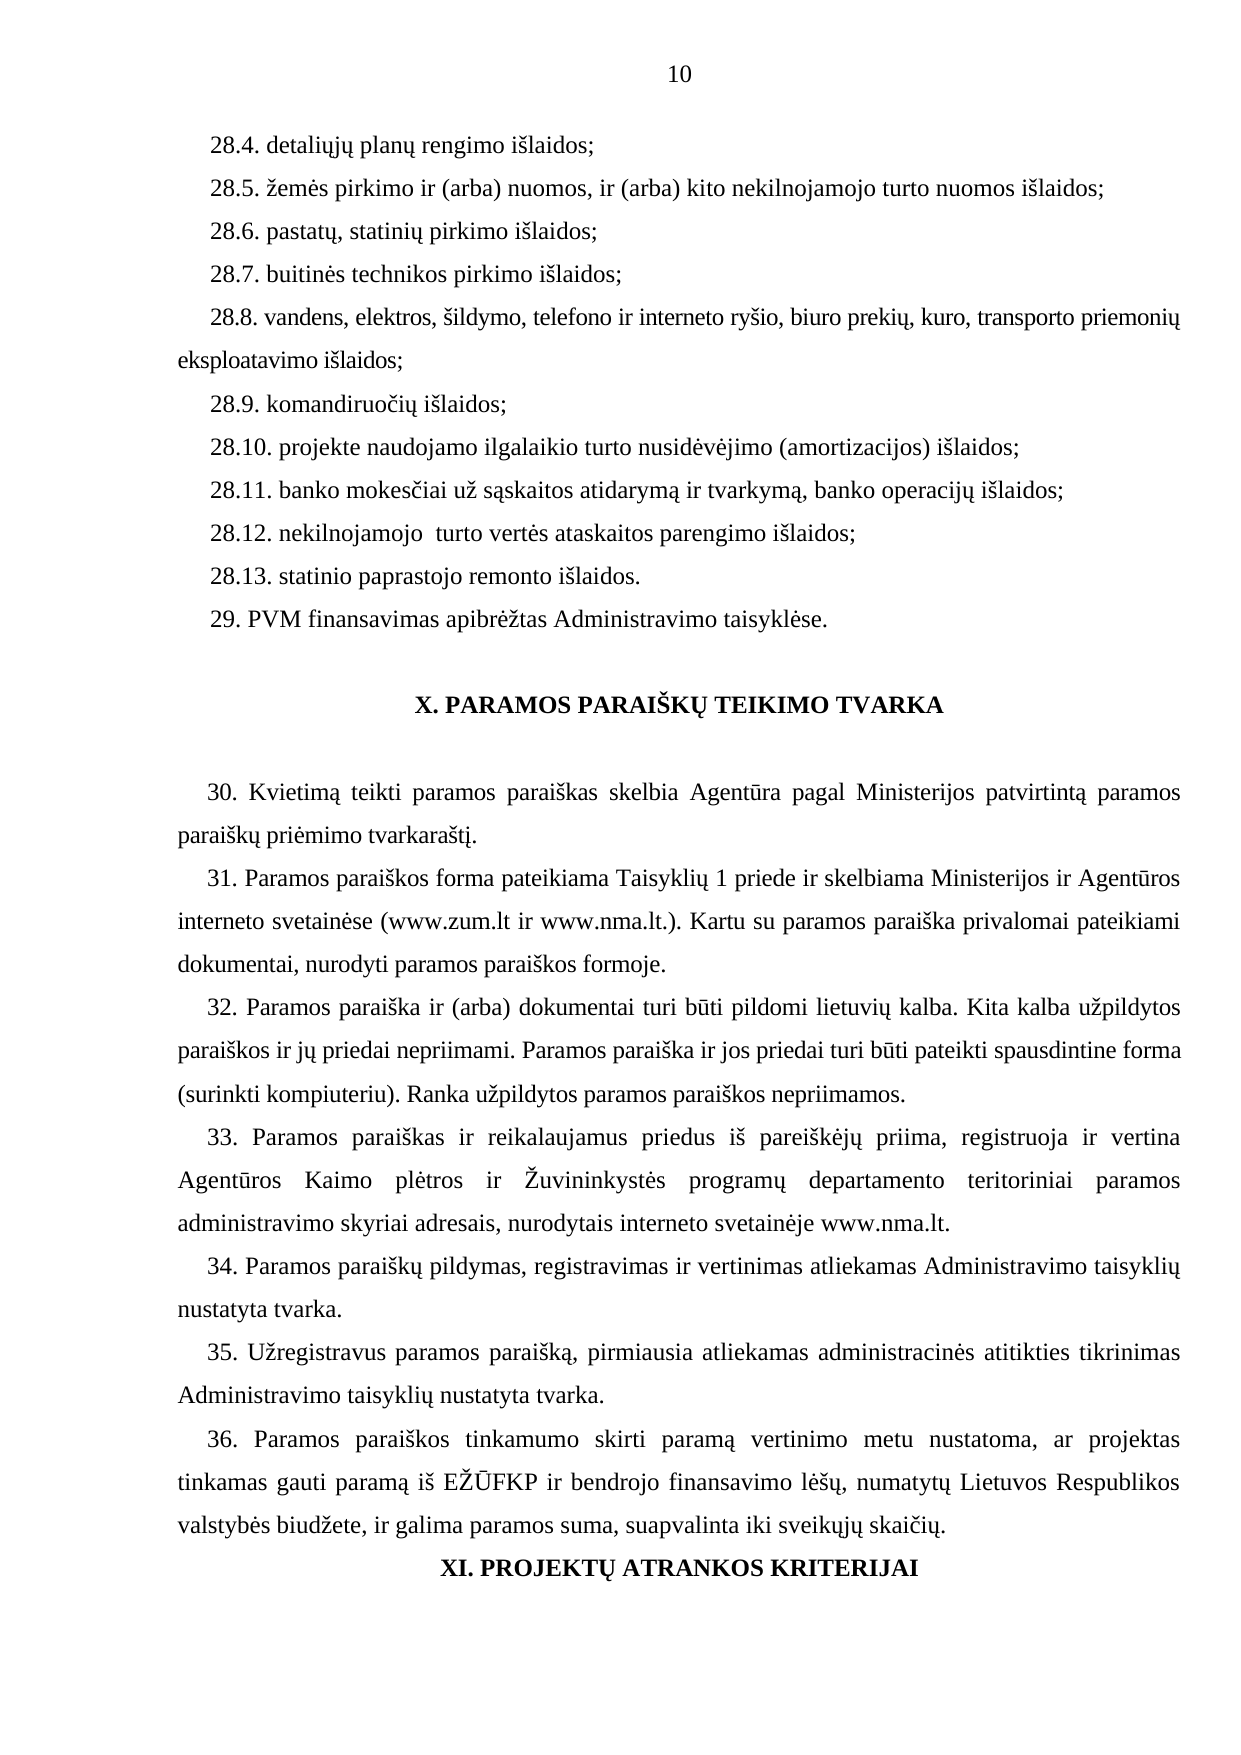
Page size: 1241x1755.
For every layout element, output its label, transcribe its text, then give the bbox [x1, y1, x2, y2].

text 29. PVM finansavimas apibrėžtas Administravimo taisyklėse. [177, 604, 1181, 633]
text 30. Kvietimą teikti paramos paraiškas skelbia Agentūra pagal Ministerijos patvirtintą paramos paraiškų priėmimo tvarkaraštį. [177, 777, 1181, 849]
text 28.11. banko mokesčiai už sąskaitos atidarymą ir tvarkymą, banko operacijų išlaidos; [177, 475, 1181, 504]
text 35. Užregistravus paramos paraišką, pirmiausia atliekamas administracinės atitikties tikrinimas Administravimo taisyklių nustatyta tvarka. [177, 1337, 1181, 1409]
text 28.7. buitinės technikos pirkimo išlaidos; [177, 259, 1181, 288]
text 28.9. komandiruočių išlaidos; [177, 389, 1181, 417]
text 28.4. detaliųjų planų rengimo išlaidos; [177, 130, 1181, 159]
text 28.5. žemės pirkimo ir (arba) nuomos, ir (arba) kito nekilnojamojo turto nuomos išlaidos; [177, 173, 1181, 202]
text 32. Paramos paraiška ir (arba) dokumentai turi būti pildomi lietuvių kalba. Kita kalba užpildytos paraiškos ir jų priedai nepriimami. Paramos paraiška ir jos priedai turi būti pateikti spausdintine forma (surinkti kompiuteriu). Ranka užpildytos paramos paraiškos nepriimamos. [177, 992, 1181, 1107]
text 31. Paramos paraiškos forma pateikiama Taisyklių 1 priede ir skelbiama Ministerijos ir Agentūros interneto svetainėse (www.zum.lt ir www.nma.lt.). Kartu su paramos paraiška privalomai pateikiami dokumentai, nurodyti paramos paraiškos formoje. [177, 863, 1181, 978]
text 28.13. statinio paprastojo remonto išlaidos. [177, 561, 1181, 590]
text XI. PROJEKTŲ ATRANKOS KRITERIJAI [177, 1553, 1181, 1582]
text 28.10. projekte naudojamo ilgalaikio turto nusidėvėjimo (amortizacijos) išlaidos; [177, 432, 1181, 461]
text 34. Paramos paraiškų pildymas, registravimas ir vertinimas atliekamas Administravimo taisyklių nustatyta tvarka. [177, 1251, 1181, 1323]
text 28.8. vandens, elektros, šildymo, telefono ir interneto ryšio, biuro prekių, kuro, transporto priemonių eksploatavimo išlaidos; [177, 302, 1181, 374]
text 36. Paramos paraiškos tinkamumo skirti paramą vertinimo metu nustatoma, ar projektas tinkamas gauti paramą iš EŽŪFKP ir bendrojo finansavimo lėšų, numatytų Lietuvos Respublikos valstybės biudžete, ir galima paramos suma, suapvalinta iki sveikųjų skaičių. [177, 1424, 1181, 1539]
text 28.12. nekilnojamojo turto vertės ataskaitos parengimo išlaidos; [177, 518, 1181, 547]
text X. PARAMOS PARAIŠKŲ TEIKIMO TVARKA [177, 691, 1181, 719]
text 33. Paramos paraiškas ir reikalaujamus priedus iš pareiškėjų priima, registruoja ir vertina Agentūros Kaimo plėtros ir Žuvininkystės programų departamento teritoriniai paramos administravimo skyriai adresais, nurodytais interneto svetainėje www.nma.lt. [177, 1122, 1181, 1237]
text 28.6. pastatų, statinių pirkimo išlaidos; [177, 216, 1181, 245]
